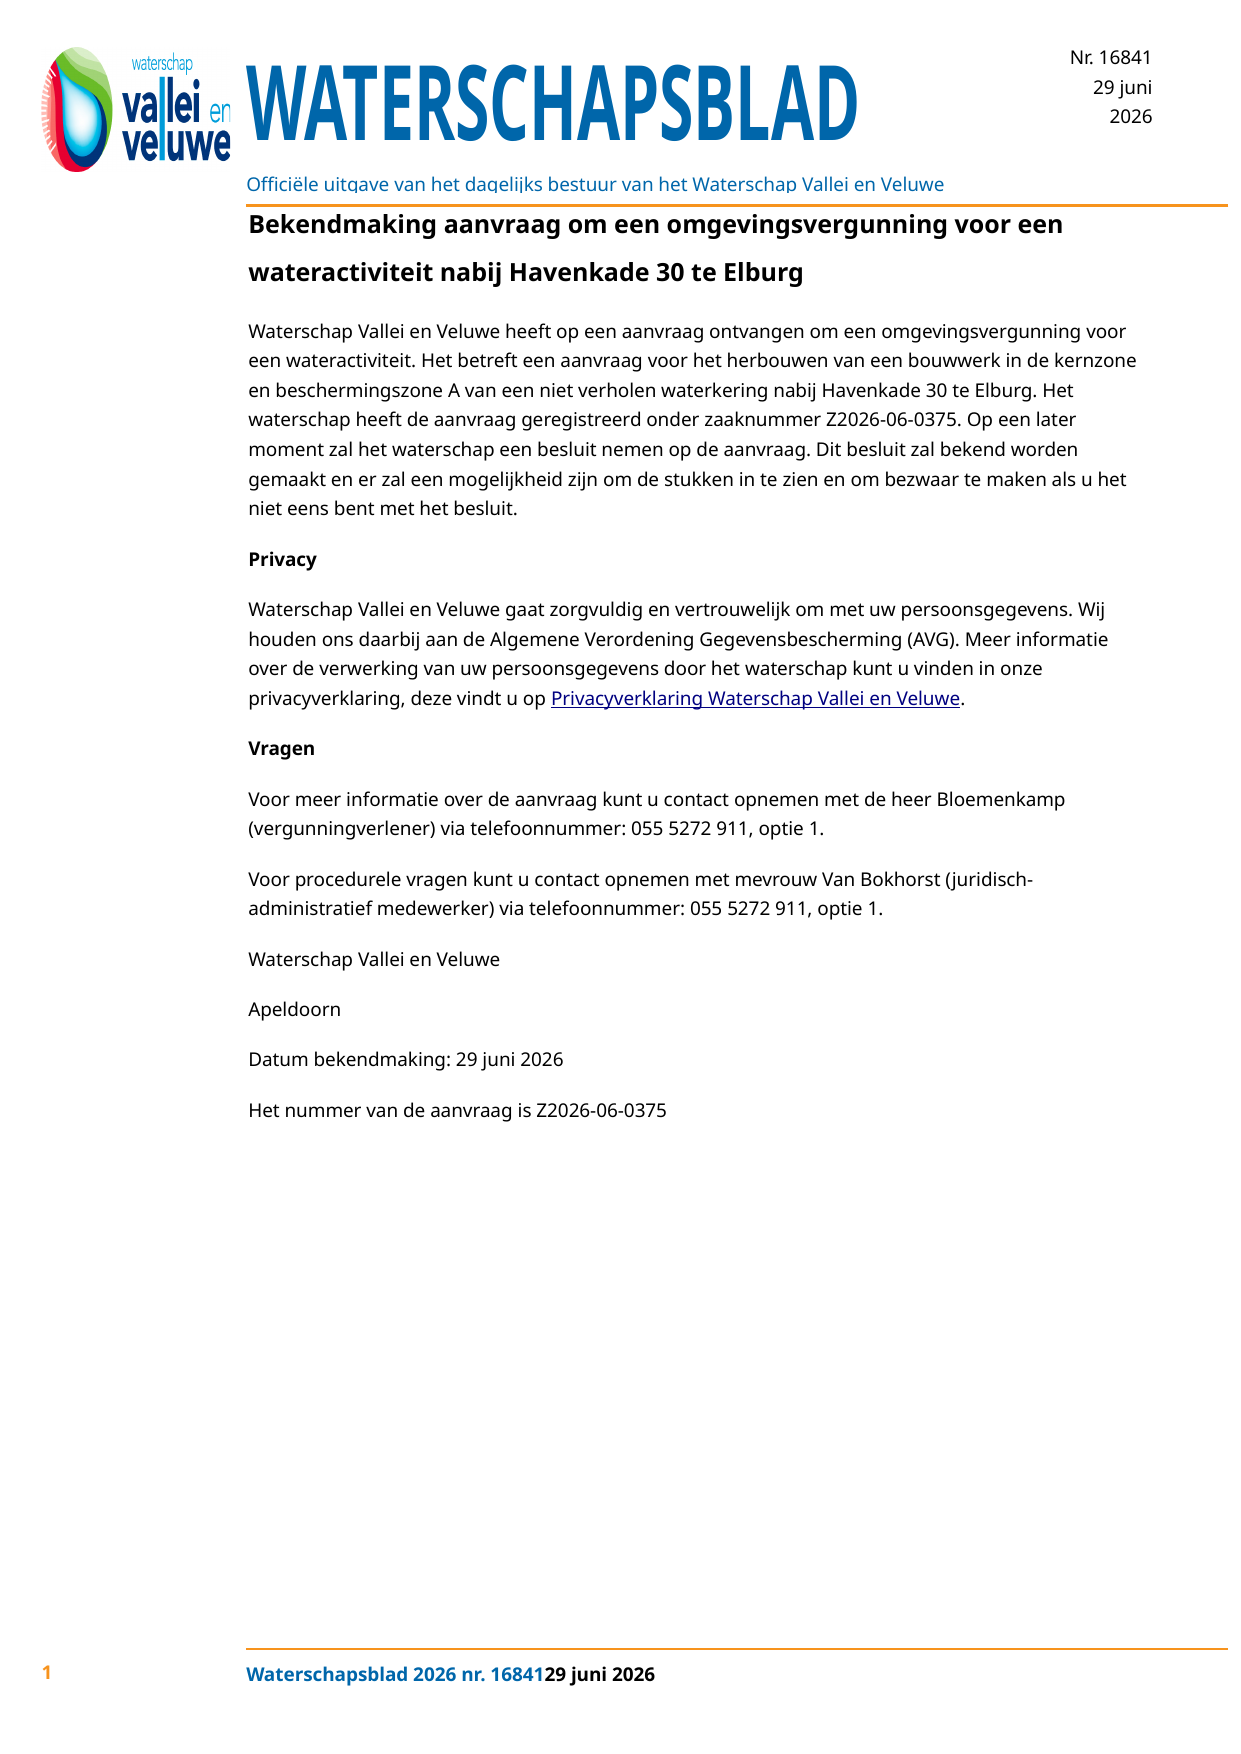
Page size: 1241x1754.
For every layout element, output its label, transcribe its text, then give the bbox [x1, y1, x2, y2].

text Bekendmaking aanvraag om een omgevingsvergunning voor een wateractiviteit nabij Havenkade 30 te Elburg [248, 207, 1152, 288]
text Het nummer van de aanvraag is Z2026-06-0375 [248, 1097, 1152, 1123]
text Apeldoorn [248, 996, 1152, 1022]
text Datum bekendmaking: 29 juni 2026 [248, 1047, 1152, 1072]
text Voor meer informatie over de aanvraag kunt u contact opnemen met de heer Bloemenkamp (vergunningverlener) via telefoonnummer: 055 5272 911, optie 1. [248, 786, 1152, 841]
text Voor procedurele vragen kunt u contact opnemen met mevrouw Van Bokhorst (juridisch-administratief medewerker) via telefoonnummer: 055 5272 911, optie 1. [248, 866, 1152, 921]
picture [41, 47, 231, 172]
text Vragen [248, 735, 1152, 761]
text Waterschap Vallei en Veluwe gaat zorgvuldig en vertrouwelijk om met uw persoonsgegevens. Wij houden ons daarbij aan de Algemene Verordening Gegevensbescherming (AVG). Meer informatie over de verwerking van uw persoonsgegevens door het waterschap kunt u vinden in onze privacyverklaring, deze vindt u op Privacyverklaring Waterschap Vallei en Veluwe. [248, 596, 1152, 711]
text Waterschap Vallei en Veluwe heeft op een aanvraag ontvangen om een omgevingsvergunning voor een wateractiviteit. Het betreft een aanvraag voor het herbouwen van een bouwwerk in de kernzone en beschermingszone A van een niet verholen waterkering nabij Havenkade 30 te Elburg. Het waterschap heeft de aanvraag geregistreerd onder zaaknummer Z2026-06-0375. Op een later moment zal het waterschap een besluit nemen op de aanvraag. Dit besluit zal bekend worden gemaakt en er zal een mogelijkheid zijn om de stukken in te zien en om bezwaar te maken als u het niet eens bent met het besluit. [248, 318, 1152, 521]
text Waterschap Vallei en Veluwe [248, 946, 1152, 972]
text Privacy [248, 546, 1152, 572]
